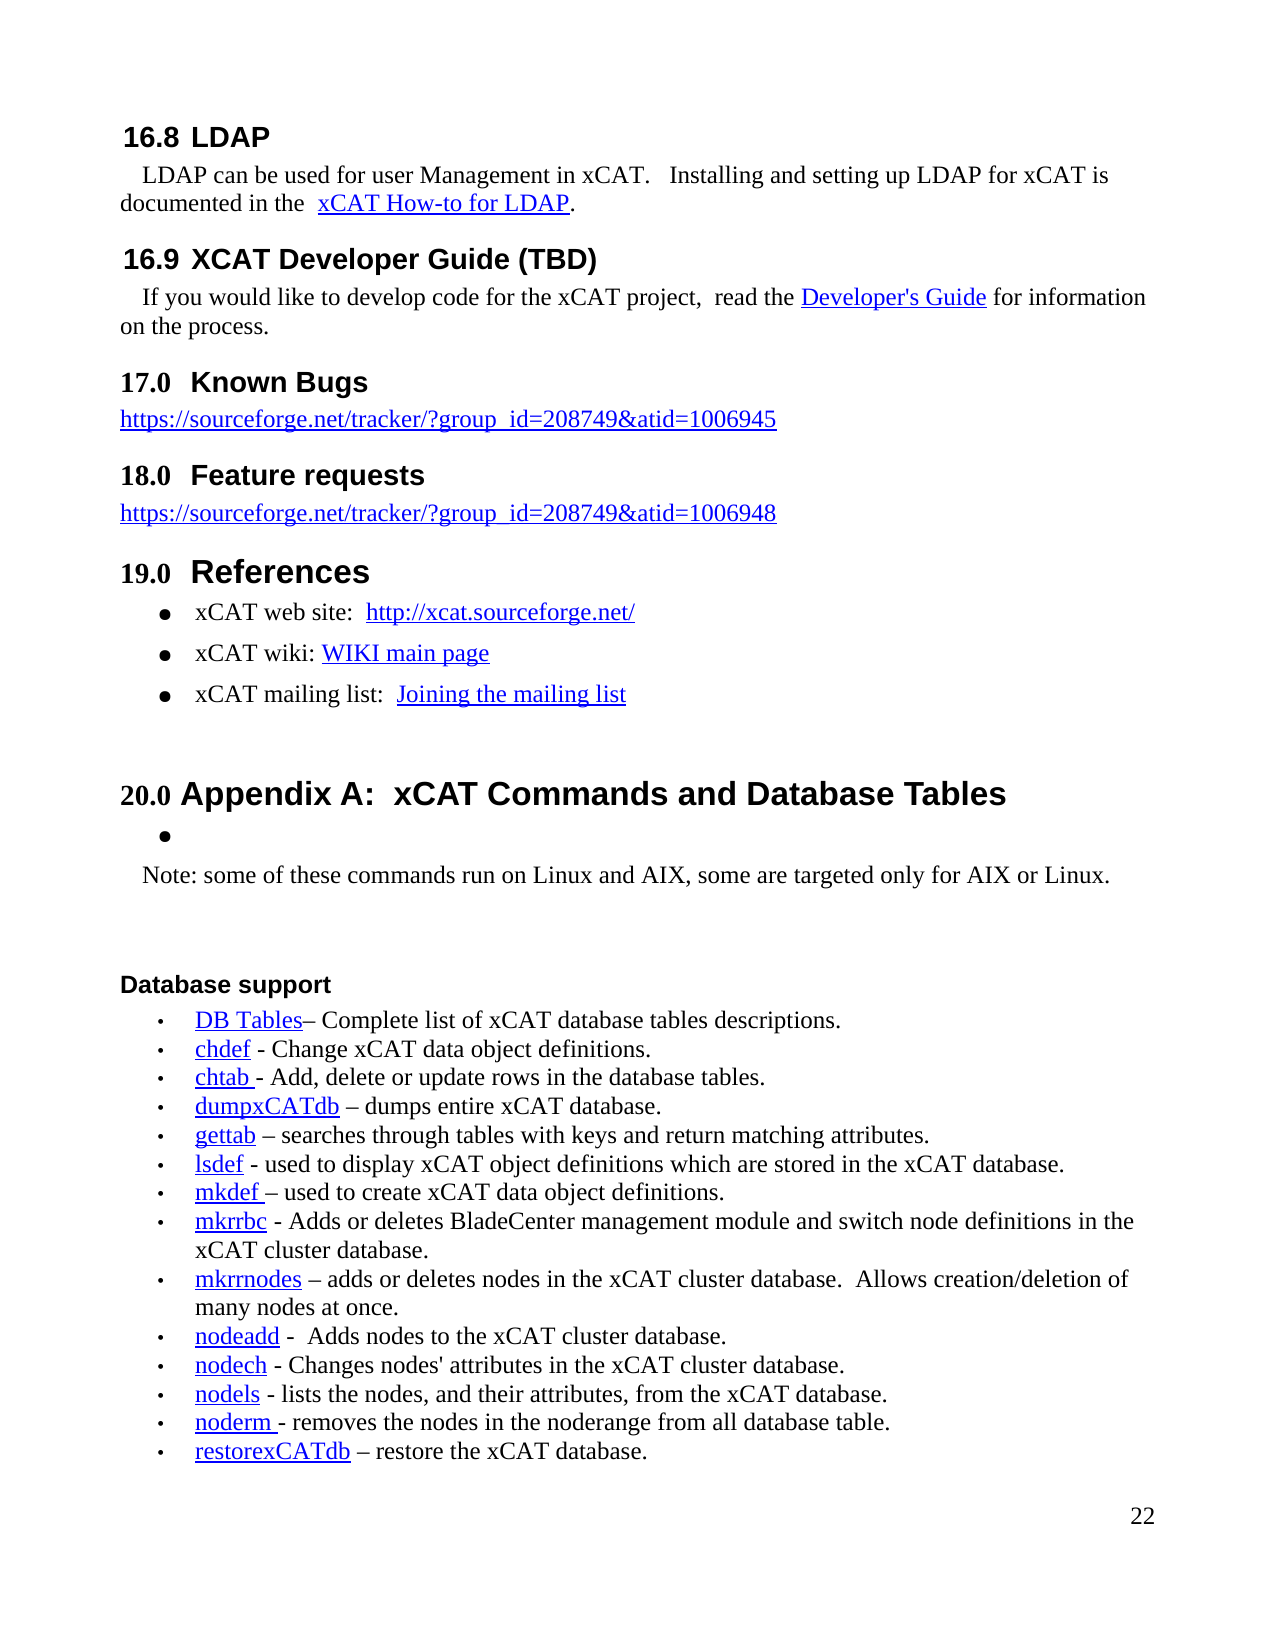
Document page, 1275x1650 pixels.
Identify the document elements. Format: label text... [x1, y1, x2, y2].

list nodels - lists the nodes, and their attributes, from the xCAT database. [157, 1379, 1155, 1407]
list lsdef - used to display xCAT object definitions which are stored in the xCAT database. [157, 1149, 1155, 1177]
list mkrrnodes – adds or deletes nodes in the xCAT cluster database. Allows creation/deletion of many nodes at once. [157, 1264, 1155, 1321]
subtitle LDAP [123, 120, 1155, 153]
list gettab – searches through tables with keys and return matching attributes. [157, 1120, 1155, 1149]
text https://sourceforge.net/tracker/?group_id=208749&atid=1006948 [120, 498, 1155, 527]
text LDAP can be used for user Management in xCAT. Installing and setting up LDAP for xCAT is documented in the xCAT How-to for LDAP. [120, 160, 1155, 217]
subtitle Feature requests [120, 458, 1155, 492]
subtitle References [120, 552, 1155, 590]
list mkdef – used to create xCAT data object definitions. [157, 1177, 1155, 1206]
list xCAT wiki: WIKI main page [157, 638, 1155, 667]
list restorexCATdb – restore the xCAT database. [157, 1436, 1155, 1465]
list nodeadd - Adds nodes to the xCAT cluster database. [157, 1321, 1155, 1350]
text Note: some of these commands run on Linux and AIX, some are targeted only for AIX or Linux. [120, 860, 1155, 889]
subtitle Database support [120, 970, 1155, 999]
list noderm - removes the nodes in the noderange from all database table. [157, 1407, 1155, 1436]
subtitle Known Bugs [120, 364, 1155, 398]
list dumpxCATdb – dumps entire xCAT database. [157, 1091, 1155, 1120]
list xCAT mailing list: Joining the mailing list [157, 679, 1155, 708]
subtitle Appendix A: xCAT Commands and Database Tables [120, 774, 1155, 812]
list nodech - Changes nodes' attributes in the xCAT cluster database. [157, 1350, 1155, 1379]
list chtab - Add, delete or update rows in the database tables. [157, 1062, 1155, 1091]
text If you would like to develop code for the xCAT project, read the Developer's Guide for information on the process. [120, 282, 1155, 339]
list mkrrbc - Adds or deletes BladeCenter management module and switch node definitions in the xCAT cluster database. [157, 1206, 1155, 1264]
text https://sourceforge.net/tracker/?group_id=208749&atid=1006945 [120, 404, 1155, 433]
list xCAT web site: http://xcat.sourceforge.net/ [157, 597, 1155, 625]
list chdef - Change xCAT data object definitions. [157, 1034, 1155, 1062]
subtitle XCAT Developer Guide (TBD) [123, 242, 1155, 276]
list DB Tables– Complete list of xCAT database tables descriptions. [157, 1005, 1155, 1034]
